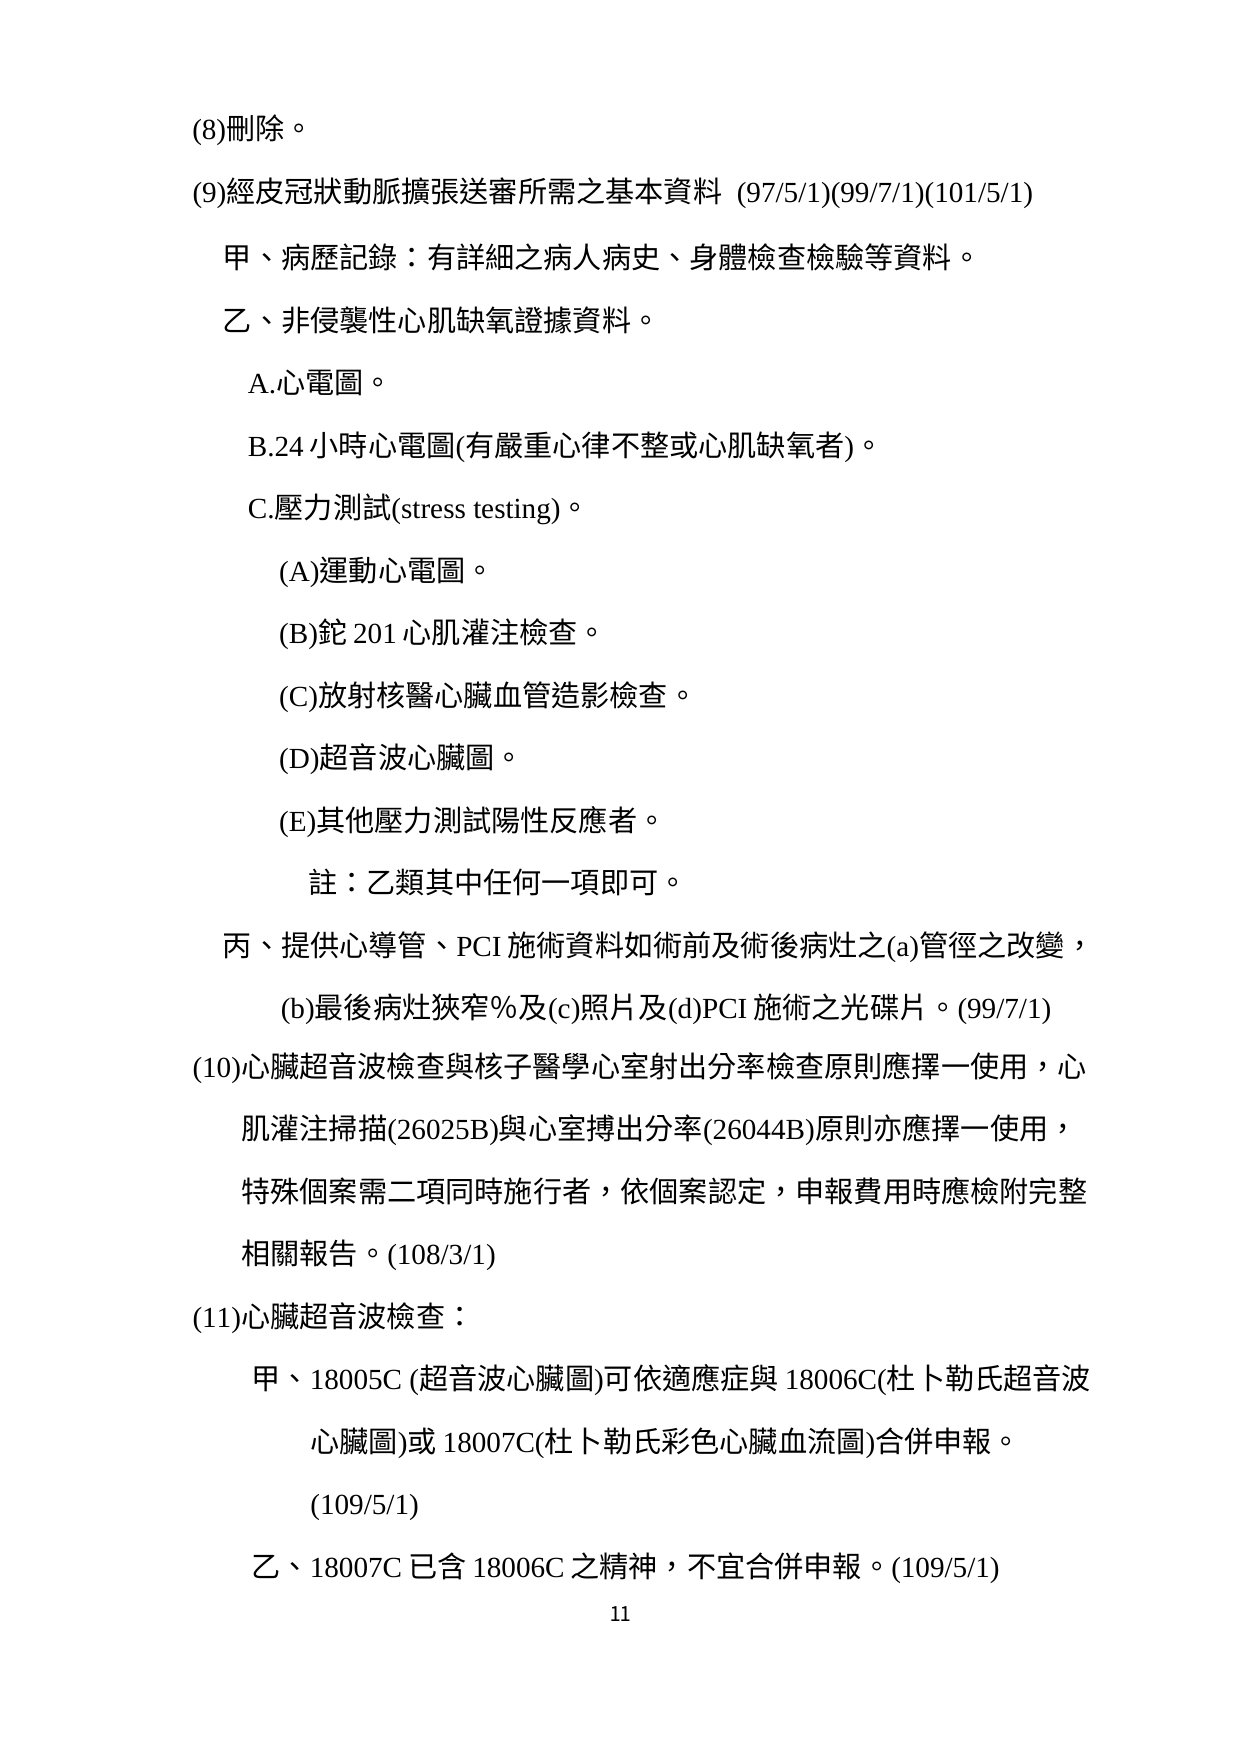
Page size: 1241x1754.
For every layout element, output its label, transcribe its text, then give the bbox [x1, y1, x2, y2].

text (D)超音波心臟圖。 [148, 714, 1092, 777]
text A.心電圖。 [248, 339, 1092, 402]
text (A)運動心電圖。 [148, 527, 1092, 589]
text C.壓力測試(stress testing)。 [248, 464, 1092, 527]
text (8)刪除。 [192, 89, 1092, 152]
text B.24小時心電圖(有嚴重心律不整或心肌缺氧者)。 [248, 402, 1092, 464]
text 乙、18007C已含18006C之精神，不宜合併申報。(109/5/1) [251, 1527, 1092, 1589]
text 甲、病歷記錄：有詳細之病人病史、身體檢查檢驗等資料。 [223, 214, 1092, 277]
text 甲、18005C (超音波心臟圖)可依適應症與18006C(杜卜勒氏超音波心臟圖)或18007C(杜卜勒氏彩色心臟血流圖)合併申報。(109/5/1) [251, 1339, 1092, 1527]
text 丙、提供心導管、PCI施術資料如術前及術後病灶之(a)管徑之改變，(b)最後病灶狹窄％及(c)照片及(d)PCI施術之光碟片。(99/7/1) [223, 902, 1092, 1027]
text (11)心臟超音波檢查： [192, 1277, 1092, 1339]
text (10)心臟超音波檢查與核子醫學心室射出分率檢查原則應擇一使用，心肌灌注掃描(26025B)與心室搏出分率(26044B)原則亦應擇一使用，特殊個案需二項同時施行者，依個案認定，申報費用時應檢附完整相關報告。(108/3/1) [192, 1027, 1092, 1277]
text (E)其他壓力測試陽性反應者。 [148, 777, 1092, 839]
text (C)放射核醫心臟血管造影檢查。 [148, 652, 1092, 714]
text (9)經皮冠狀動脈擴張送審所需之基本資料 (97/5/1)(99/7/1)(101/5/1) [192, 152, 1092, 214]
text 註：乙類其中任何一項即可。 [148, 839, 1092, 902]
text 乙、非侵襲性心肌缺氧證據資料。 [223, 277, 1092, 339]
text (B)鉈201心肌灌注檢查。 [148, 589, 1092, 652]
